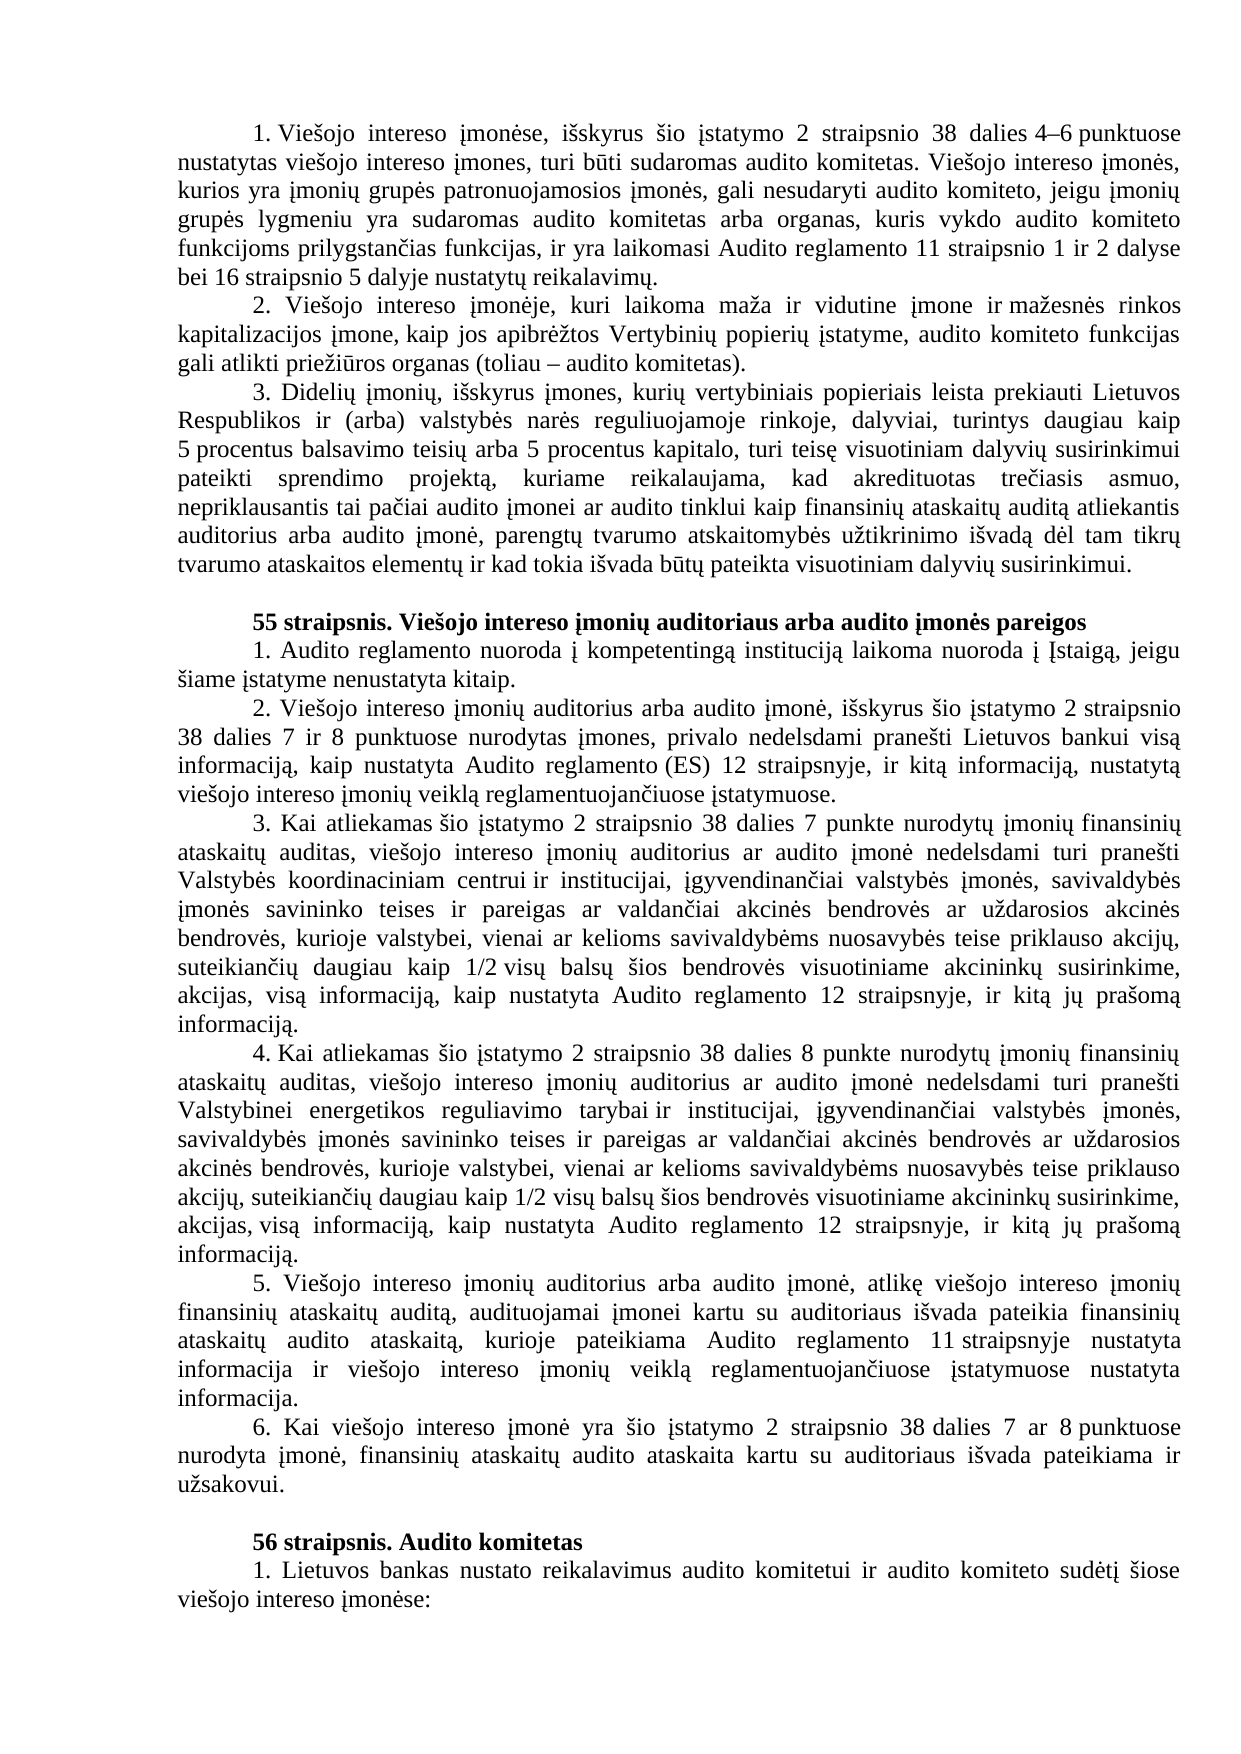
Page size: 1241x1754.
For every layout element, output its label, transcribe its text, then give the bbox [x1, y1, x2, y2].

text 3. Kai atliekamas šio įstatymo 2 straipsnio 38 dalies 7 punkte nurodytų įmonių finansinių ataskaitų auditas, viešojo intereso įmonių auditorius ar audito įmonė nedelsdami turi pranešti Valstybės koordinaciniam centrui ir institucijai, įgyvendinančiai valstybės įmonės, savivaldybės įmonės savininko teises ir pareigas ar valdančiai akcinės bendrovės ar uždarosios akcinės bendrovės, kurioje valstybei, vienai ar kelioms savivaldybėms nuosavybės teise priklauso akcijų, suteikiančių daugiau kaip 1/2 visų balsų šios bendrovės visuotiniame akcininkų susirinkime, akcijas, visą informaciją, kaip nustatyta Audito reglamento 12 straipsnyje, ir kitą jų prašomą informaciją. [177, 808, 1181, 1038]
text 56 straipsnis. Audito komitetas [177, 1527, 1181, 1556]
text 2. Viešojo intereso įmonėje, kuri laikoma maža ir vidutine įmone ir mažesnės rinkos kapitalizacijos įmone, kaip jos apibrėžtos Vertybinių popierių įstatyme, audito komiteto funkcijas gali atlikti priežiūros organas (toliau – audito komitetas). [177, 291, 1181, 377]
text 55 straipsnis. Viešojo intereso įmonių auditoriaus arba audito įmonės pareigos [177, 607, 1181, 636]
text 1. Lietuvos bankas nustato reikalavimus audito komitetui ir audito komiteto sudėtį šiose viešojo intereso įmonėse: [177, 1556, 1181, 1613]
text 5. Viešojo intereso įmonių auditorius arba audito įmonė, atlikę viešojo intereso įmonių finansinių ataskaitų auditą, audituojamai įmonei kartu su auditoriaus išvada pateikia finansinių ataskaitų audito ataskaitą, kurioje pateikiama Audito reglamento 11 straipsnyje nustatyta informacija ir viešojo intereso įmonių veiklą reglamentuojančiuose įstatymuose nustatyta informacija. [177, 1268, 1181, 1412]
text 6. Kai viešojo intereso įmonė yra šio įstatymo 2 straipsnio 38 dalies 7 ar 8 punktuose nurodyta įmonė, finansinių ataskaitų audito ataskaita kartu su auditoriaus išvada pateikiama ir užsakovui. [177, 1412, 1181, 1498]
text 2. Viešojo intereso įmonių auditorius arba audito įmonė, išskyrus šio įstatymo 2 straipsnio 38 dalies 7 ir 8 punktuose nurodytas įmones, privalo nedelsdami pranešti Lietuvos bankui visą informaciją, kaip nustatyta Audito reglamento (ES) 12 straipsnyje, ir kitą informaciją, nustatytą viešojo intereso įmonių veiklą reglamentuojančiuose įstatymuose. [177, 693, 1181, 808]
text 3. Didelių įmonių, išskyrus įmones, kurių vertybiniais popieriais leista prekiauti Lietuvos Respublikos ir (arba) valstybės narės reguliuojamoje rinkoje, dalyviai, turintys daugiau kaip 5 procentus balsavimo teisių arba 5 procentus kapitalo, turi teisę visuotiniam dalyvių susirinkimui pateikti sprendimo projektą, kuriame reikalaujama, kad akredituotas trečiasis asmuo, nepriklausantis tai pačiai audito įmonei ar audito tinklui kaip finansinių ataskaitų auditą atliekantis auditorius arba audito įmonė, parengtų tvarumo atskaitomybės užtikrinimo išvadą dėl tam tikrų tvarumo ataskaitos elementų ir kad tokia išvada būtų pateikta visuotiniam dalyvių susirinkimui. [177, 377, 1181, 578]
text 1. Audito reglamento nuoroda į kompetentingą instituciją laikoma nuoroda į Įstaigą, jeigu šiame įstatyme nenustatyta kitaip. [177, 636, 1181, 693]
text 1. Viešojo intereso įmonėse, išskyrus šio įstatymo 2 straipsnio 38 dalies 4–6 punktuose nustatytas viešojo intereso įmones, turi būti sudaromas audito komitetas. Viešojo intereso įmonės, kurios yra įmonių grupės patronuojamosios įmonės, gali nesudaryti audito komiteto, jeigu įmonių grupės lygmeniu yra sudaromas audito komitetas arba organas, kuris vykdo audito komiteto funkcijoms prilygstančias funkcijas, ir yra laikomasi Audito reglamento 11 straipsnio 1 ir 2 dalyse bei 16 straipsnio 5 dalyje nustatytų reikalavimų. [177, 118, 1181, 291]
text 4. Kai atliekamas šio įstatymo 2 straipsnio 38 dalies 8 punkte nurodytų įmonių finansinių ataskaitų auditas, viešojo intereso įmonių auditorius ar audito įmonė nedelsdami turi pranešti Valstybinei energetikos reguliavimo tarybai ir institucijai, įgyvendinančiai valstybės įmonės, savivaldybės įmonės savininko teises ir pareigas ar valdančiai akcinės bendrovės ar uždarosios akcinės bendrovės, kurioje valstybei, vienai ar kelioms savivaldybėms nuosavybės teise priklauso akcijų, suteikiančių daugiau kaip 1/2 visų balsų šios bendrovės visuotiniame akcininkų susirinkime, akcijas, visą informaciją, kaip nustatyta Audito reglamento 12 straipsnyje, ir kitą jų prašomą informaciją. [177, 1038, 1181, 1268]
